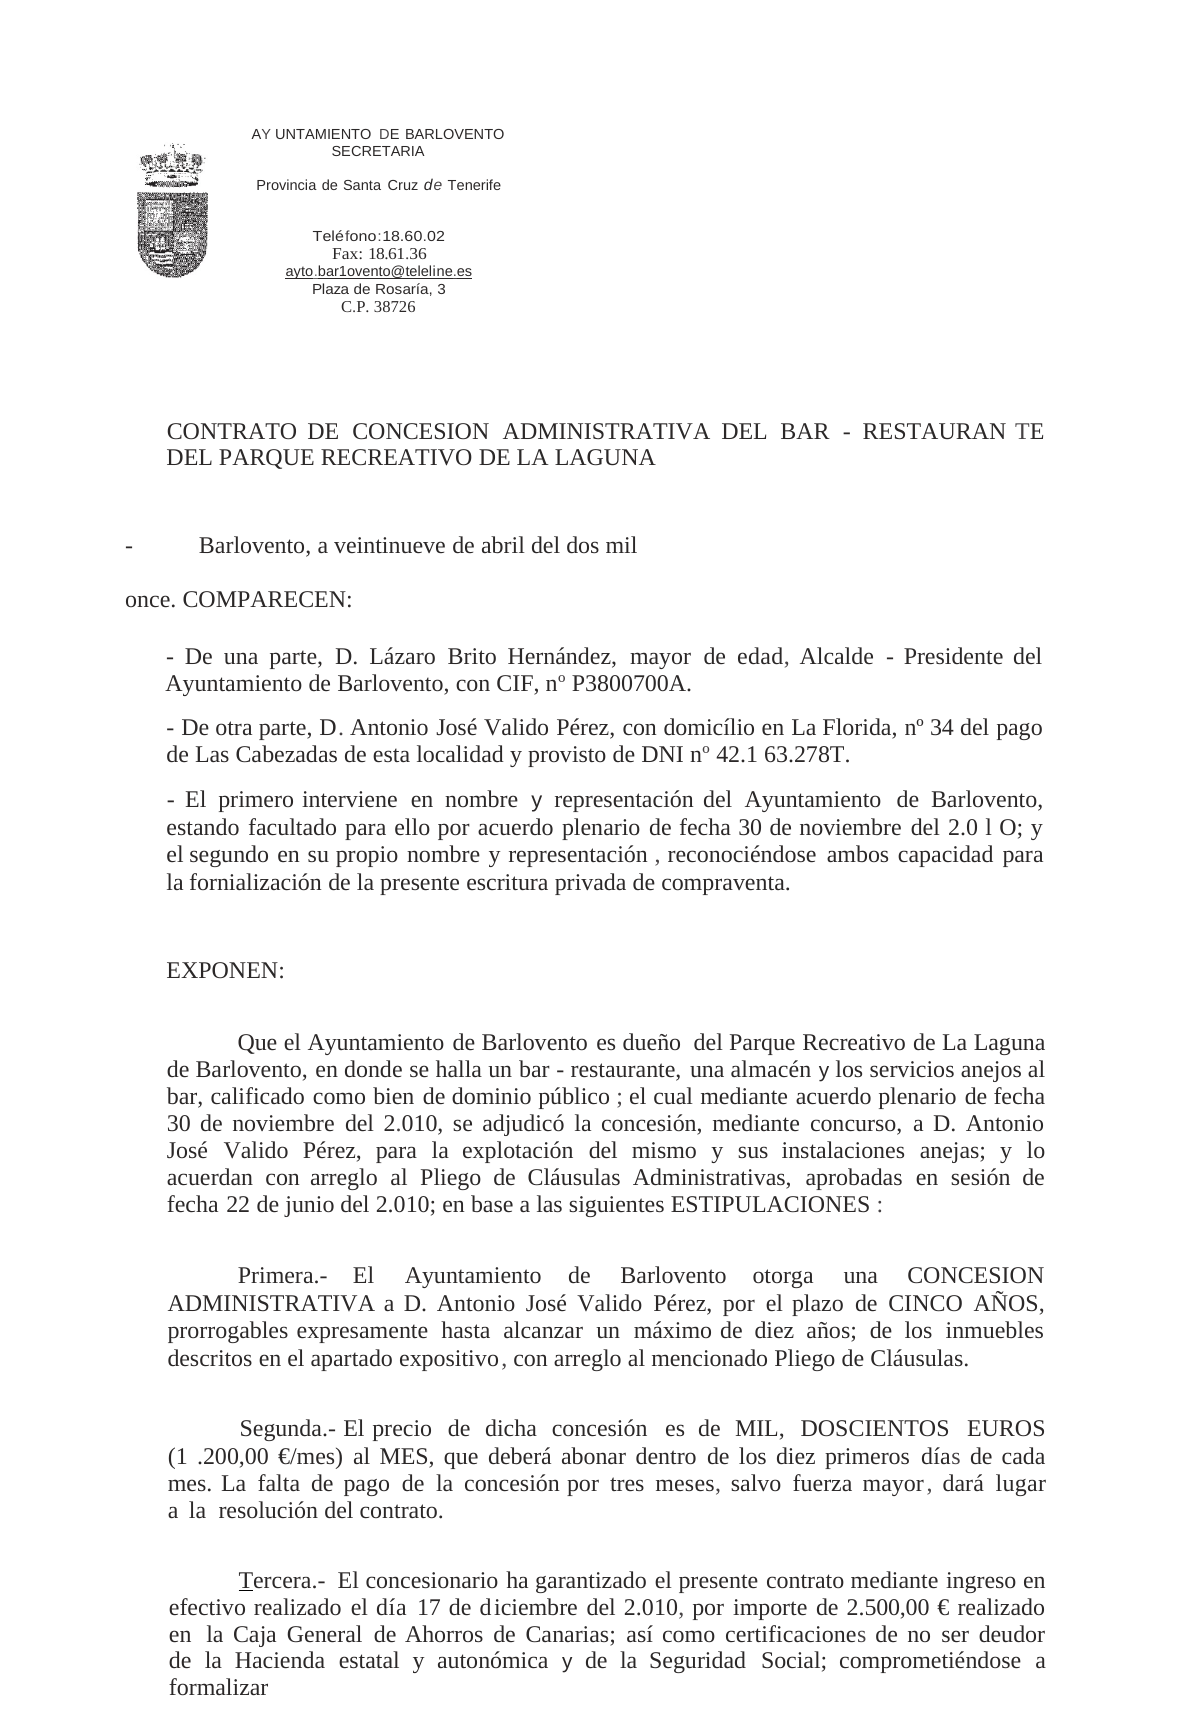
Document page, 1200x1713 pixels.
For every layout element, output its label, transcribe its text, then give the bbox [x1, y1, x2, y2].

list Barlovento, a veintinueve de abril del dos mil once. COMPARECEN: [125, 532, 673, 613]
list De una parte, D. Lázaro Brito Hernández, mayor de edad, Alcalde - Presidente del Ayuntamiento de Barlovento, con CIF, nº P3800700A. [165, 644, 1043, 696]
list De otra parte, D. Antonio José Valido Pérez, con domicílio en La Florida, nº 34 del pago de Las Cabezadas de esta localidad y provisto de DNI nº 42.1 63.278T. [166, 714, 1043, 768]
text CONTRATO DE CONCESION ADMINISTRATIVA DEL BAR - RESTAURAN TE DEL PARQUE RECREATIVO DE LA LAGUNA [166, 418, 1044, 470]
text Tercera.- El concesionario ha garantizado el presente contrato mediante ingreso en efectivo realizado el día 17 de diciembre del 2.010, por importe de 2.500,00 € realizado en la Caja General de Ahorros de Canarias; así como certificaciones de no ser deudor de la Hacienda estatal y autonómica y de la Seguridad Social; comprometiéndose a formalizar [169, 1568, 1046, 1700]
text Teléfono:18.60.02 [251, 228, 506, 244]
text Primera.- El Ayuntamiento de Barlovento otorga una CONCESION ADMINISTRATIVA a D. Antonio José Valido Pérez, por el plazo de CINCO AÑOS, prorrogables expresamente hasta alcanzar un máximo de diez años; de los inmuebles descritos en el apartado expositivo, con arreglo al mencionado Pliego de Cláusulas. [167, 1261, 1044, 1372]
text Provincia de Santa Cruz de Tenerife [251, 177, 506, 193]
text EXPONEN: [166, 956, 1189, 983]
text Fax: 18.61.36 [251, 244, 508, 263]
text AY UNTAMIENTO DE BARLOVENTO SECRETARIA [251, 125, 505, 160]
text Segunda.- El precio de dicha concesión es de MIL, DOSCIENTOS EUROS (1 .200,00 €/mes) al MES, que deberá abonar dentro de los diez primeros días de cada mes. La falta de pago de la concesión por tres meses, salvo fuerza mayor, dará lugar a la resolución del contrato. [168, 1415, 1047, 1523]
text Que el Ayuntamiento de Barlovento es dueño del Parque Recreativo de La Laguna de Barlovento, en donde se halla un bar - restaurante, una almacén y los servicios anejos al bar, calificado como bien de dominio público ; el cual mediante acuerdo plenario de fecha 30 de noviembre del 2.010, se adjudicó la concesión, mediante concurso, a D. Antonio José Valido Pérez, para la explotación del mismo y sus instalaciones anejas; y lo acuerdan con arreglo al Pliego de Cláusulas Administrativas, aprobadas en sesión de fecha 22 de junio del 2.010; en base a las siguientes ESTIPULACIONES : [167, 1028, 1045, 1218]
text ayto.bar1ovento@teleline.es Plaza de Rosaría, 3 [284, 263, 473, 297]
list El primero interviene en nombre y representación del Ayuntamiento de Barlovento, estando facultado para ello por acuerdo plenario de fecha 30 de noviembre del 2.0 l O; y el segundo en su propio nombre y representación , reconociéndose ambos capacidad para la fornialización de la presente escritura privada de compraventa. [166, 785, 1044, 896]
text C.P. 38726 [341, 298, 1189, 316]
